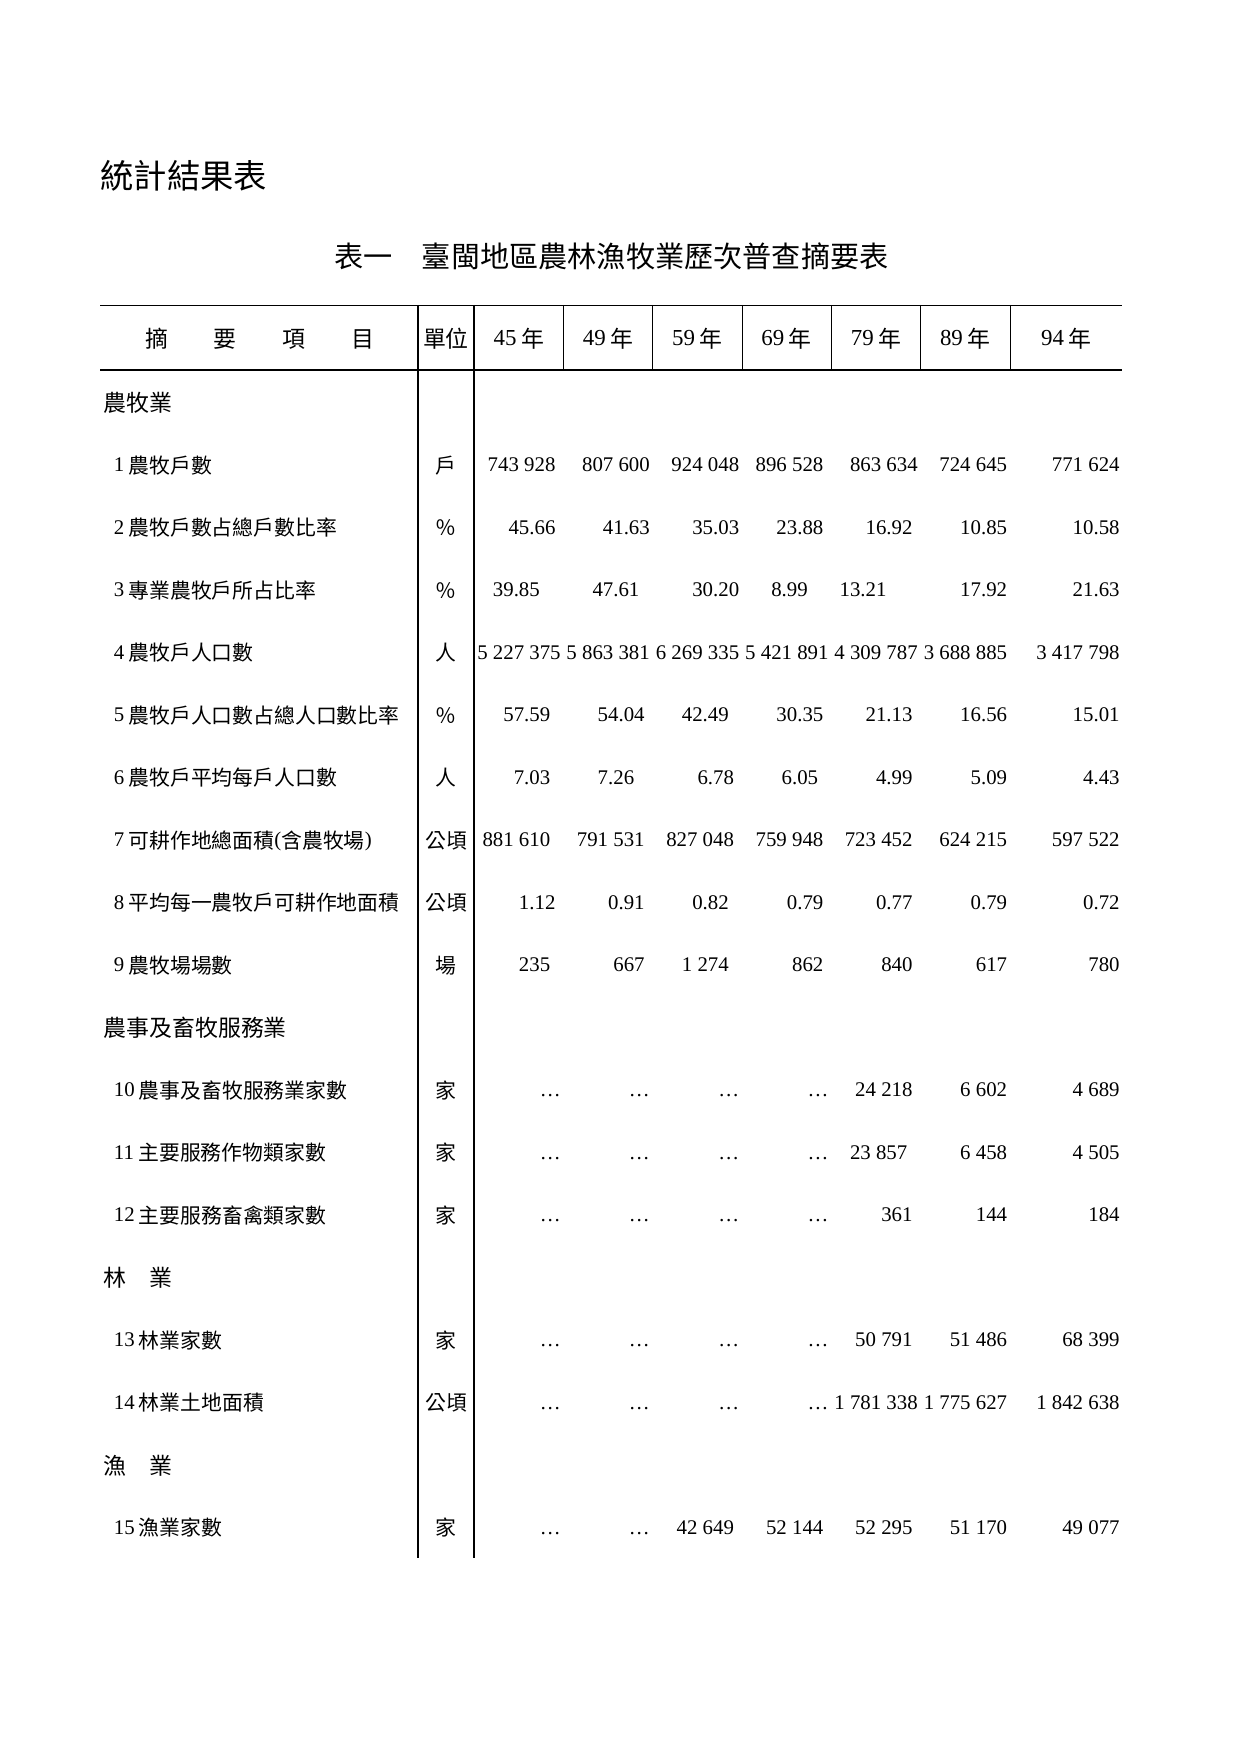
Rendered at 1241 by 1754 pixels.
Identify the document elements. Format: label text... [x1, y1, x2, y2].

table_cell … [742, 1370, 831, 1433]
table_cell … [563, 1308, 652, 1370]
table_cell 21.63 [1010, 558, 1122, 620]
table_cell 人 [419, 620, 473, 683]
table_cell 13林業家數 [100, 1308, 417, 1370]
table_cell 漁 業 [100, 1433, 417, 1495]
table_cell 家 [419, 1183, 473, 1245]
table_cell 924 048 [653, 433, 742, 495]
table_cell [419, 371, 473, 433]
table_cell … [475, 1183, 563, 1245]
table_cell 4.99 [831, 745, 920, 808]
table_cell 771 624 [1010, 433, 1122, 495]
table_cell 3 688 885 [920, 620, 1010, 683]
table_cell [419, 1433, 473, 1495]
table_cell 57.59 [475, 683, 563, 745]
table_cell 5 863 381 [563, 620, 652, 683]
table_cell 23 857 [831, 1120, 920, 1183]
table_cell … [742, 1058, 831, 1120]
table_cell 4.43 [1010, 745, 1122, 808]
table_cell 1 781 338 [831, 1370, 920, 1433]
table_cell 14林業土地面積 [100, 1370, 417, 1433]
table_cell 8平均每一農牧戶可耕作地面積 [100, 870, 417, 933]
table_cell ％ [419, 683, 473, 745]
table_cell 617 [920, 933, 1010, 995]
table_cell 家 [419, 1495, 473, 1558]
table_cell 5 227 375 [475, 620, 563, 683]
table_header 79年 [832, 306, 920, 369]
table_cell [1010, 995, 1122, 1058]
table_cell … [563, 1183, 652, 1245]
table_cell 0.91 [563, 870, 652, 933]
table_cell 42 649 [653, 1495, 742, 1558]
table_cell 11主要服務作物類家數 [100, 1120, 417, 1183]
table_cell 12主要服務畜禽類家數 [100, 1183, 417, 1245]
table_cell … [653, 1308, 742, 1370]
table_cell [419, 995, 473, 1058]
table_cell 807 600 [563, 433, 652, 495]
table_cell 17.92 [920, 558, 1010, 620]
table_cell 16.92 [831, 495, 920, 558]
table_cell 10.58 [1010, 495, 1122, 558]
table_cell 16.56 [920, 683, 1010, 745]
table_cell 667 [563, 933, 652, 995]
table_cell 52 295 [831, 1495, 920, 1558]
table_cell 場 [419, 933, 473, 995]
table_cell 7可耕作地總面積(含農牧場) [100, 808, 417, 870]
table_cell 1 842 638 [1010, 1370, 1122, 1433]
table_cell 41.63 [563, 495, 652, 558]
table_cell 13.21 [831, 558, 920, 620]
table_cell 184 [1010, 1183, 1122, 1245]
table_cell 10.85 [920, 495, 1010, 558]
table_cell 30.20 [653, 558, 742, 620]
table_cell 10農事及畜牧服務業家數 [100, 1058, 417, 1120]
table_cell 1 775 627 [920, 1370, 1010, 1433]
table_cell 4 505 [1010, 1120, 1122, 1183]
table_header 59年 [653, 306, 742, 369]
table_cell … [563, 1370, 652, 1433]
table_cell 51 486 [920, 1308, 1010, 1370]
table_cell … [563, 1120, 652, 1183]
table_cell 144 [920, 1183, 1010, 1245]
table_cell 15.01 [1010, 683, 1122, 745]
table_cell [563, 1433, 652, 1495]
table_cell 0.79 [920, 870, 1010, 933]
table_cell … [653, 1058, 742, 1120]
table_cell [653, 371, 742, 433]
table_cell 戶 [419, 433, 473, 495]
table_cell [563, 995, 652, 1058]
table_cell 54.04 [563, 683, 652, 745]
table_cell 9農牧場場數 [100, 933, 417, 995]
table_cell 0.79 [742, 870, 831, 933]
table_cell … [742, 1120, 831, 1183]
table_cell 827 048 [653, 808, 742, 870]
table_cell [419, 1245, 473, 1308]
table_cell … [475, 1058, 563, 1120]
table_cell 0.77 [831, 870, 920, 933]
table_cell 47.61 [563, 558, 652, 620]
table_cell 42.49 [653, 683, 742, 745]
table_cell 780 [1010, 933, 1122, 995]
table_header 45年 [475, 306, 563, 369]
table_cell 人 [419, 745, 473, 808]
table_cell 4 309 787 [831, 620, 920, 683]
table_cell [1010, 371, 1122, 433]
table_cell [653, 1245, 742, 1308]
table_cell 743 928 [475, 433, 563, 495]
table_cell 30.35 [742, 683, 831, 745]
table_cell 5 421 891 [742, 620, 831, 683]
table_cell … [475, 1120, 563, 1183]
table_cell 35.03 [653, 495, 742, 558]
table_cell 21.13 [831, 683, 920, 745]
table_cell 759 948 [742, 808, 831, 870]
table_cell ％ [419, 495, 473, 558]
table_cell … [475, 1495, 563, 1558]
table_cell 50 791 [831, 1308, 920, 1370]
table_cell [563, 371, 652, 433]
table_cell 家 [419, 1058, 473, 1120]
table_cell 公頃 [419, 808, 473, 870]
table_cell 840 [831, 933, 920, 995]
table_cell [563, 1245, 652, 1308]
table_cell 881 610 [475, 808, 563, 870]
table_cell … [475, 1370, 563, 1433]
text 表一 臺閩地區農林漁牧業歷次普查摘要表 [100, 223, 1122, 286]
table_cell 45.66 [475, 495, 563, 558]
table_cell 1.12 [475, 870, 563, 933]
table_cell [475, 1245, 563, 1308]
table_cell 39.85 [475, 558, 563, 620]
table_cell … [563, 1058, 652, 1120]
table_cell [653, 1433, 742, 1495]
table_cell … [475, 1308, 563, 1370]
table_cell 24 218 [831, 1058, 920, 1120]
table_header 單位 [419, 306, 473, 369]
table_cell [831, 371, 920, 433]
table_cell 4 689 [1010, 1058, 1122, 1120]
table_cell 51 170 [920, 1495, 1010, 1558]
table_cell [475, 1433, 563, 1495]
table_cell … [742, 1183, 831, 1245]
table_cell [475, 995, 563, 1058]
table_cell … [653, 1370, 742, 1433]
table_header 89年 [921, 306, 1010, 369]
table_cell [831, 1433, 920, 1495]
table_cell [1010, 1245, 1122, 1308]
table_cell [742, 371, 831, 433]
table_cell [920, 371, 1010, 433]
table_cell 公頃 [419, 870, 473, 933]
table_cell 家 [419, 1308, 473, 1370]
table_cell 68 399 [1010, 1308, 1122, 1370]
table_cell 6 602 [920, 1058, 1010, 1120]
table_cell 863 634 [831, 433, 920, 495]
table_cell … [563, 1495, 652, 1558]
table_cell [475, 371, 563, 433]
table_cell 23.88 [742, 495, 831, 558]
table_cell 4農牧戶人口數 [100, 620, 417, 683]
table_cell 6.78 [653, 745, 742, 808]
table_cell 3專業農牧戶所占比率 [100, 558, 417, 620]
table_cell 2農牧戶數占總戶數比率 [100, 495, 417, 558]
table_cell [920, 1433, 1010, 1495]
table_cell … [653, 1183, 742, 1245]
table_cell 6 269 335 [653, 620, 742, 683]
table_cell 8.99 [742, 558, 831, 620]
table_cell 723 452 [831, 808, 920, 870]
table_header 94年 [1011, 306, 1122, 369]
table_cell [742, 1433, 831, 1495]
table_cell 6農牧戶平均每戶人口數 [100, 745, 417, 808]
table_cell [831, 1245, 920, 1308]
table_cell 791 531 [563, 808, 652, 870]
table_cell 7.26 [563, 745, 652, 808]
table_cell 公頃 [419, 1370, 473, 1433]
table_cell 597 522 [1010, 808, 1122, 870]
table_cell 235 [475, 933, 563, 995]
table_cell 0.72 [1010, 870, 1122, 933]
table_cell 624 215 [920, 808, 1010, 870]
table_cell [742, 1245, 831, 1308]
table_header 69年 [743, 306, 831, 369]
table_cell 49 077 [1010, 1495, 1122, 1558]
table_cell 1農牧戶數 [100, 433, 417, 495]
table_header 摘 要 項 目 [100, 306, 417, 369]
table_cell [742, 995, 831, 1058]
table_cell [920, 1245, 1010, 1308]
table_cell 農牧業 [100, 371, 417, 433]
table_cell 724 645 [920, 433, 1010, 495]
table_cell … [742, 1308, 831, 1370]
table_cell [653, 995, 742, 1058]
table_cell 6 458 [920, 1120, 1010, 1183]
table_cell [920, 995, 1010, 1058]
table_cell 361 [831, 1183, 920, 1245]
table_cell ％ [419, 558, 473, 620]
table_cell 農事及畜牧服務業 [100, 995, 417, 1058]
table_cell 1 274 [653, 933, 742, 995]
table_cell 6.05 [742, 745, 831, 808]
table_header 49年 [564, 306, 652, 369]
table_cell 0.82 [653, 870, 742, 933]
table_cell 15漁業家數 [100, 1495, 417, 1558]
table_cell 5農牧戶人口數占總人口數比率 [100, 683, 417, 745]
text 統計結果表 [100, 142, 1122, 205]
table_cell … [653, 1120, 742, 1183]
table_cell 5.09 [920, 745, 1010, 808]
table_cell 3 417 798 [1010, 620, 1122, 683]
table_cell [831, 995, 920, 1058]
table_cell 862 [742, 933, 831, 995]
table_cell 林 業 [100, 1245, 417, 1308]
table_cell 7.03 [475, 745, 563, 808]
table_cell [1010, 1433, 1122, 1495]
table_cell 52 144 [742, 1495, 831, 1558]
table_cell 家 [419, 1120, 473, 1183]
table_cell 896 528 [742, 433, 831, 495]
